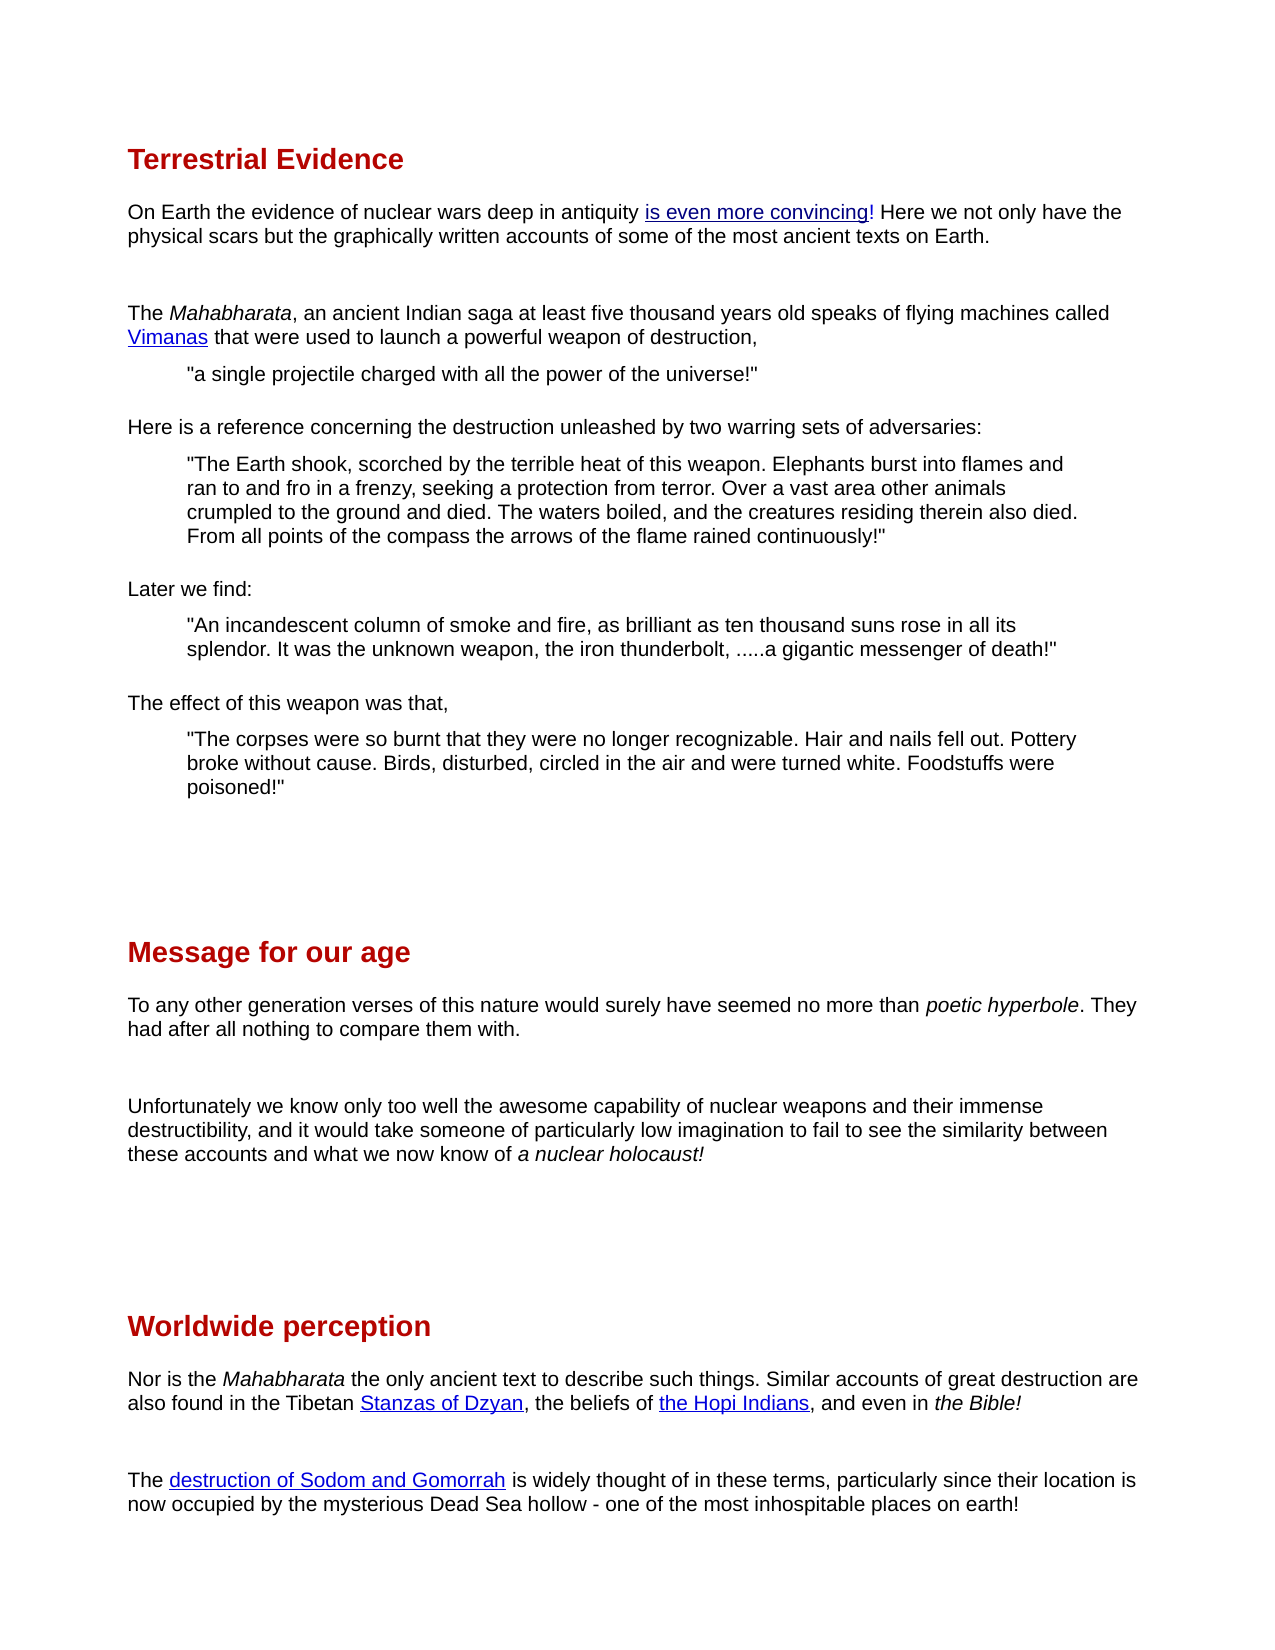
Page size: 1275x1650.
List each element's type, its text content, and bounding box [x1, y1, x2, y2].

text "The Earth shook, scorched by the terrible heat of this weapon. Elephants burst into flames and ran to and fro in a frenzy, seeking a protection from terror. Over a vast area other animals crumpled to the ground and died. The waters boiled, and the creatures residing therein also died. From all points of the compass the arrows of the flame rained continuously!" [187, 452, 1095, 547]
text Here is a reference concerning the destruction unleashed by two warring sets of adversaries: [127, 415, 1154, 439]
text "The corpses were so burnt that they were no longer recognizable. Hair and nails fell out. Pottery broke without cause. Birds, disturbed, circled in the air and were turned white. Foodstuffs were poisoned!" [187, 727, 1095, 799]
text "An incandescent column of smoke and fire, as brilliant as ten thousand suns rose in all its splendor. It was the unknown weapon, the iron thunderbolt, .....a gigantic messenger of death!" [187, 613, 1095, 661]
text "a single projectile charged with all the power of the universe!" [187, 362, 1095, 386]
text Terrestrial Evidence On Earth the evidence of nuclear wars deep in antiquity is even more convincing! Here we not only have the physical scars but the graphically written accounts of some of the most ancient texts on Earth. [127, 118, 1154, 247]
text Message for our age To any other generation verses of this nature would surely have seemed no more than poetic hyperbole. They had after all nothing to compare them with. [127, 911, 1154, 1040]
text Later we find: [127, 577, 1154, 601]
text The Mahabharata, an ancient Indian saga at least five thousand years old speaks of flying machines called Vimanas that were used to launch a powerful weapon of destruction, [127, 301, 1154, 349]
text Worldwide perception Nor is the Mahabharata the only ancient text to describe such things. Similar accounts of great destruction are also found in the Tibetan Stanzas of Dzyan, the beliefs of the Hopi Indians, and even in the Bible! [127, 1285, 1154, 1414]
text The destruction of Sodom and Gomorrah is widely thought of in these terms, particularly since their location is now occupied by the mysterious Dead Sea hollow - one of the most inhospitable places on earth! [127, 1468, 1154, 1516]
text Unfortunately we know only too well the awesome capability of nuclear weapons and their immense destructibility, and it would take someone of particularly low imagination to fail to see the similarity between these accounts and what we now know of a nuclear holocaust! [127, 1094, 1154, 1190]
text The effect of this weapon was that, [127, 691, 1154, 715]
